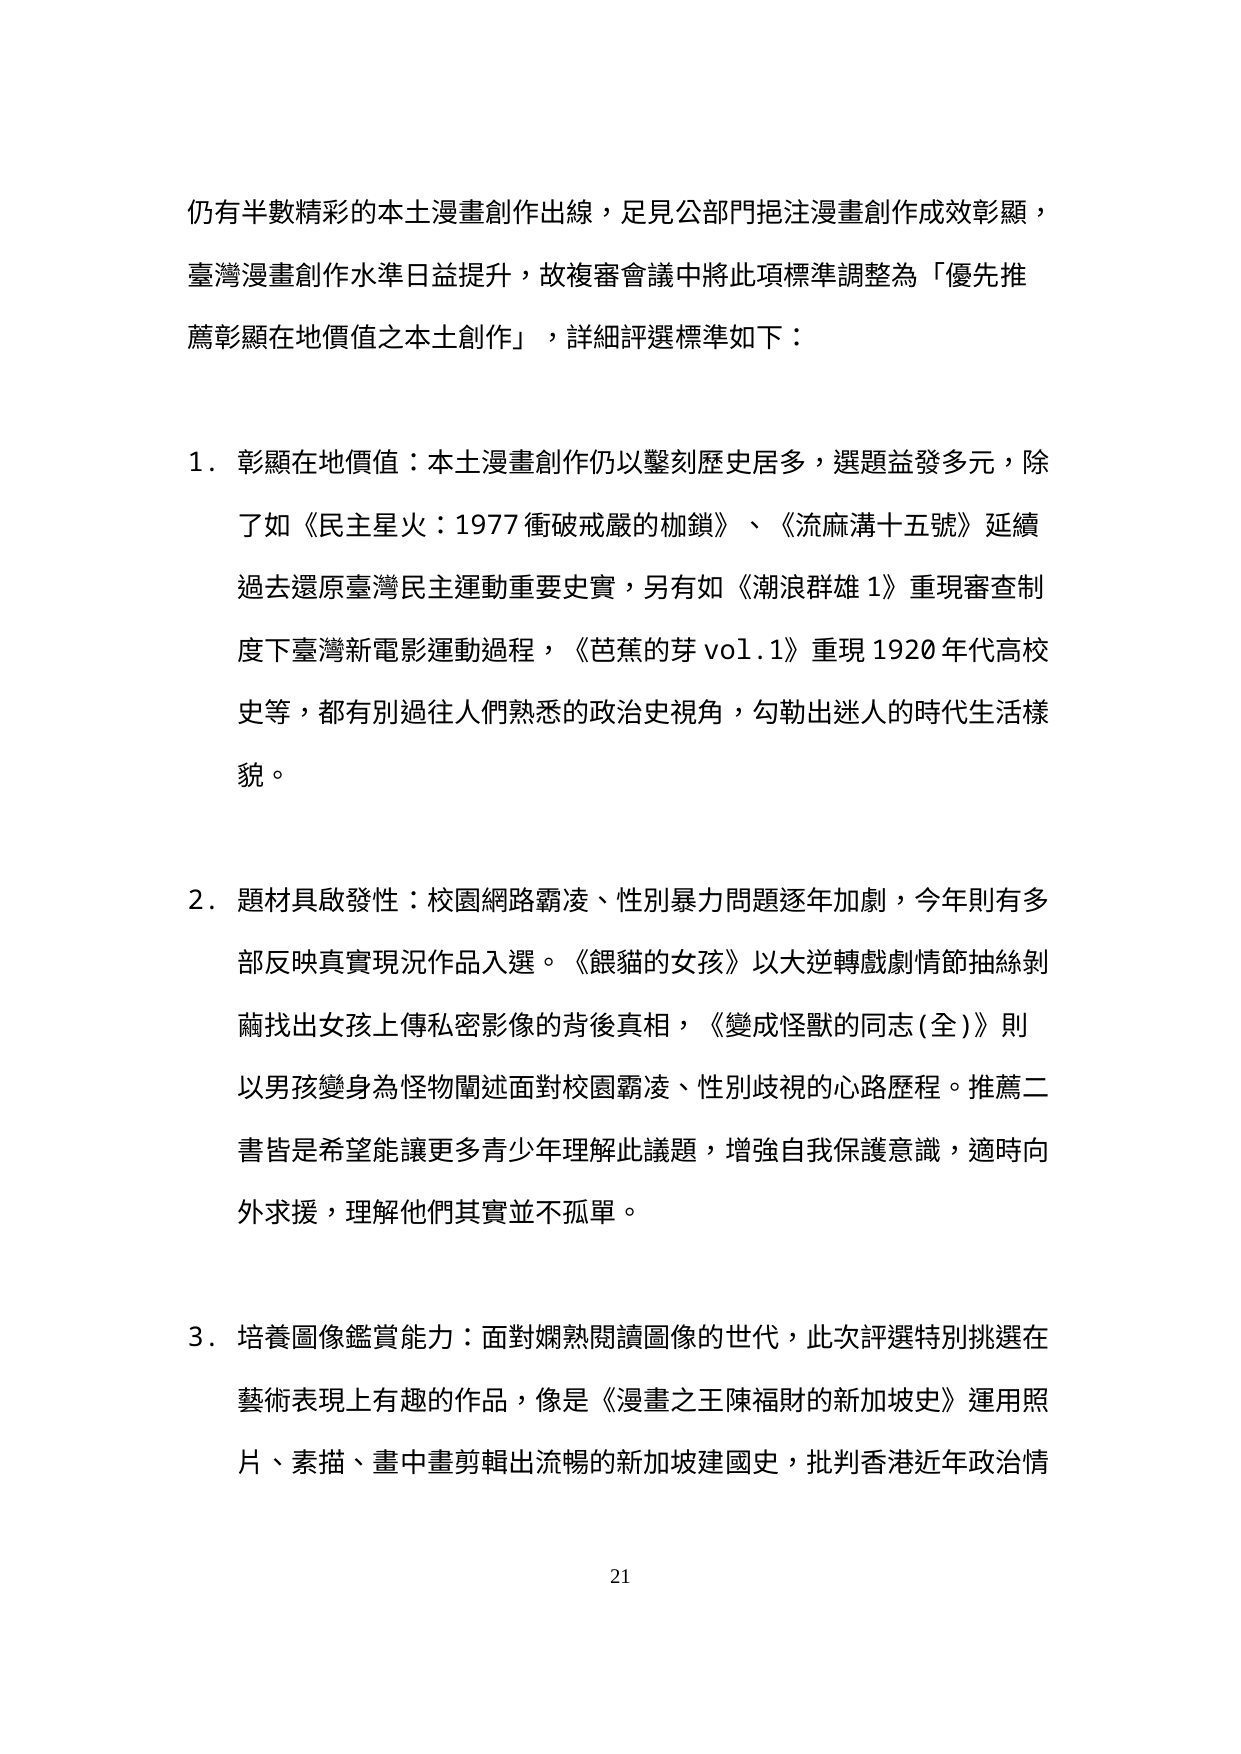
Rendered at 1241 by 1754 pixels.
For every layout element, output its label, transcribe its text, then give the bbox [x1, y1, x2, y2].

list 彰顯在地價值：本土漫畫創作仍以鑿刻歷史居多，選題益發多元，除了如《民主星火：1977衝破戒嚴的枷鎖》、《流麻溝十五號》延續過去還原臺灣民主運動重要史實，另有如《潮浪群雄1》重現審查制度下臺灣新電影運動過程，《芭蕉的芽vol.1》重現1920年代高校史等，都有別過往人們熟悉的政治史視角，勾勒出迷人的時代生活樣貌。 [187, 419, 1053, 794]
list 培養圖像鑑賞能力：面對嫻熟閱讀圖像的世代，此次評選特別挑選在藝術表現上有趣的作品，像是《漫畫之王陳福財的新加坡史》運用照片、素描、畫中畫剪輯出流暢的新加坡建國史，批判香港近年政治情 [187, 1294, 1053, 1482]
list 題材具啟發性：校園網路霸凌、性別暴力問題逐年加劇，今年則有多部反映真實現況作品入選。《餵貓的女孩》以大逆轉戲劇情節抽絲剝繭找出女孩上傳私密影像的背後真相，《變成怪獸的同志(全)》則以男孩變身為怪物闡述面對校園霸凌、性別歧視的心路歷程。推薦二書皆是希望能讓更多青少年理解此議題，增強自我保護意識，適時向外求援，理解他們其實並不孤單。 [187, 857, 1053, 1232]
text 仍有半數精彩的本土漫畫創作出線，足見公部門挹注漫畫創作成效彰顯，臺灣漫畫創作水準日益提升，故複審會議中將此項標準調整為「優先推薦彰顯在地價值之本土創作」，詳細評選標準如下： [187, 169, 1053, 357]
